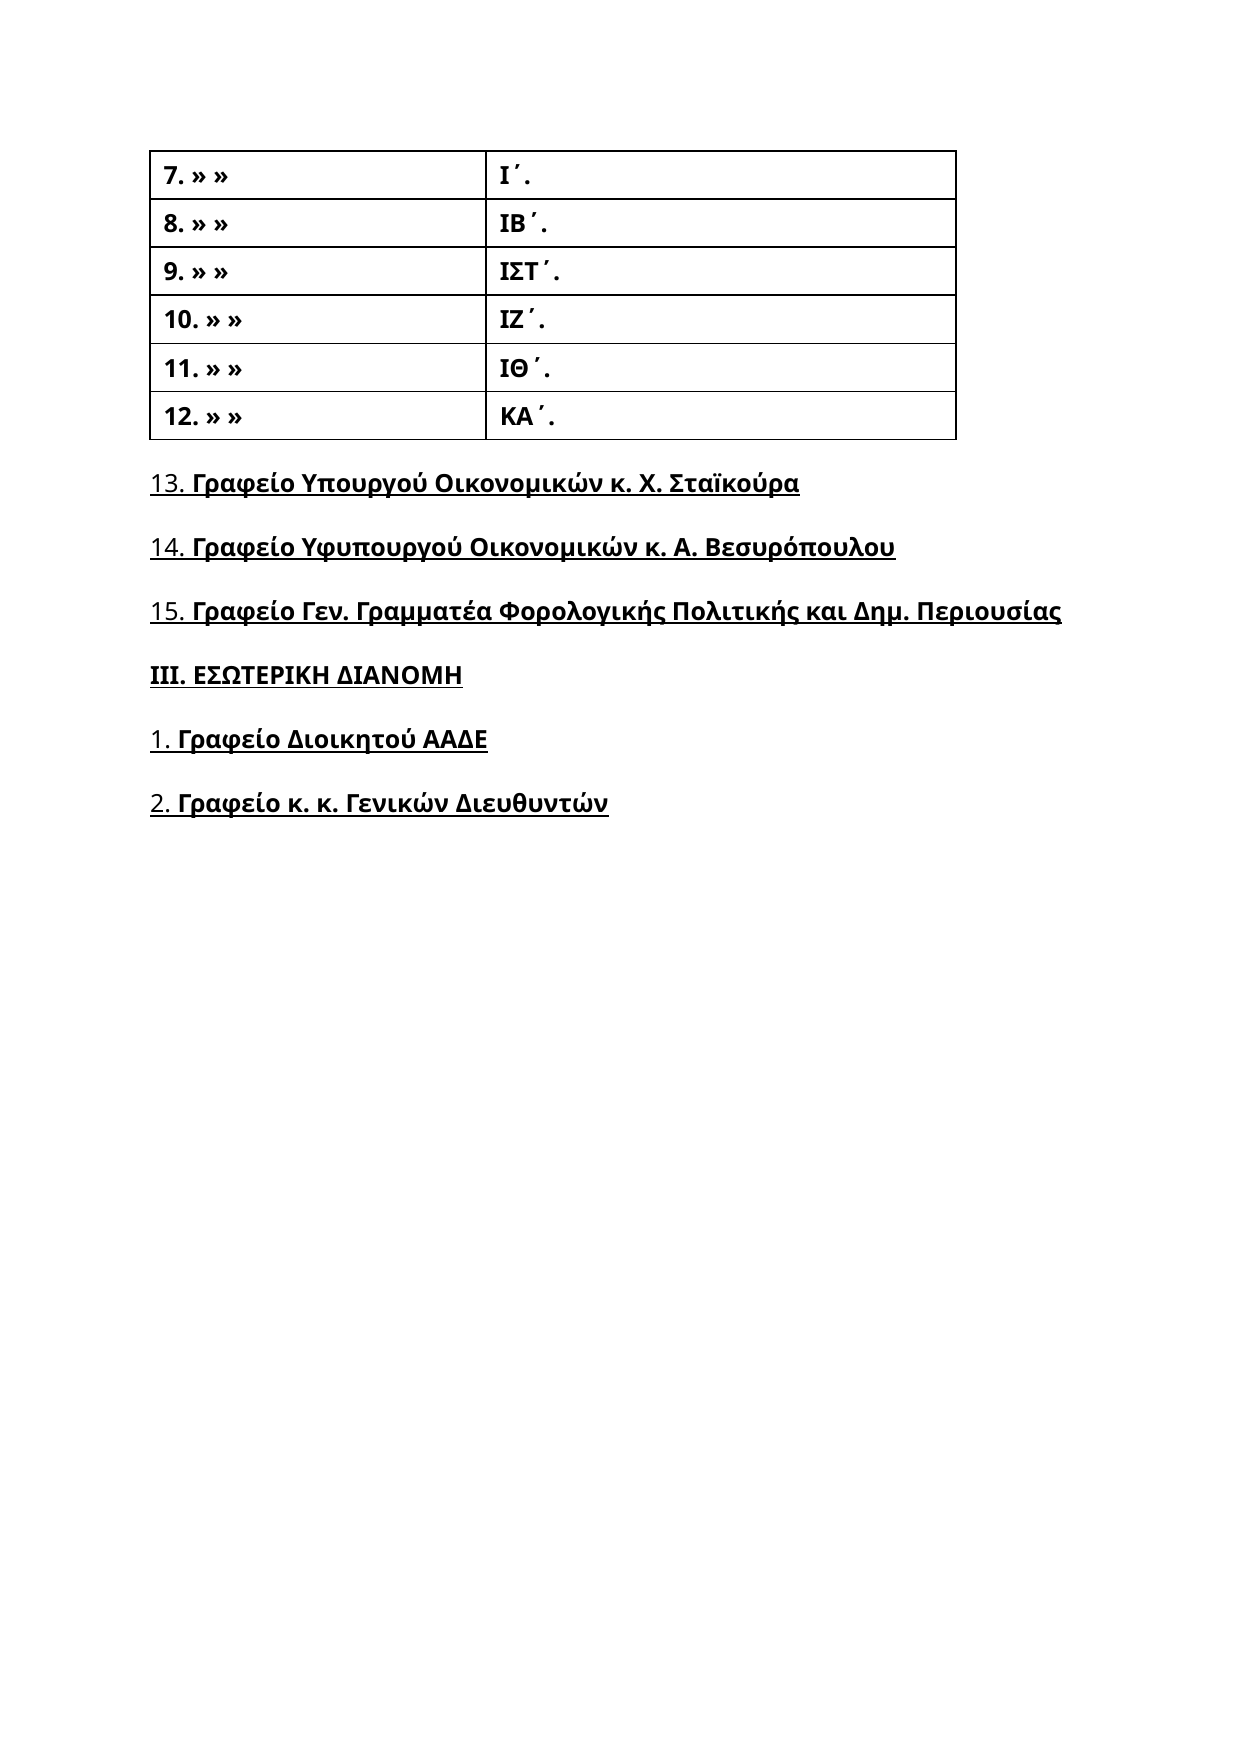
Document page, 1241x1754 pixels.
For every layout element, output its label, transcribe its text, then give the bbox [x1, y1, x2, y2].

table_cell ΙΘ΄. [487, 344, 955, 391]
text 2. Γραφείο κ. κ. Γενικών Διευθυντών [150, 786, 1090, 820]
text 14. Γραφείο Υφυπουργού Οικονομικών κ. Α. Βεσυρόπουλου [150, 529, 1090, 563]
table_cell ΙΖ΄. [487, 296, 955, 342]
text 1. Γραφείο Διοικητού ΑΑΔΕ [150, 722, 1090, 756]
table_cell 11. » » [151, 344, 485, 391]
text ΙΙΙ. ΕΣΩΤΕΡΙΚΗ ΔΙΑΝΟΜΗ [150, 658, 1090, 692]
table_cell 9. » » [151, 248, 485, 294]
text 13. Γραφείο Υπουργού Οικονομικών κ. Χ. Σταïκούρα [150, 465, 1090, 499]
table_cell 12. » » [151, 392, 485, 439]
table_cell ΙΣΤ΄. [487, 248, 955, 294]
table_cell Ι΄. [487, 152, 955, 198]
table_cell ΚΑ΄. [487, 392, 955, 439]
text 15. Γραφείο Γεν. Γραμματέα Φορολογικής Πολιτικής και Δημ. Περιουσίας [150, 594, 1090, 628]
table_cell ΙΒ΄. [487, 200, 955, 246]
table_cell 8. » » [151, 200, 485, 246]
table_cell 7. » » [151, 152, 485, 198]
table_cell 10. » » [151, 296, 485, 342]
